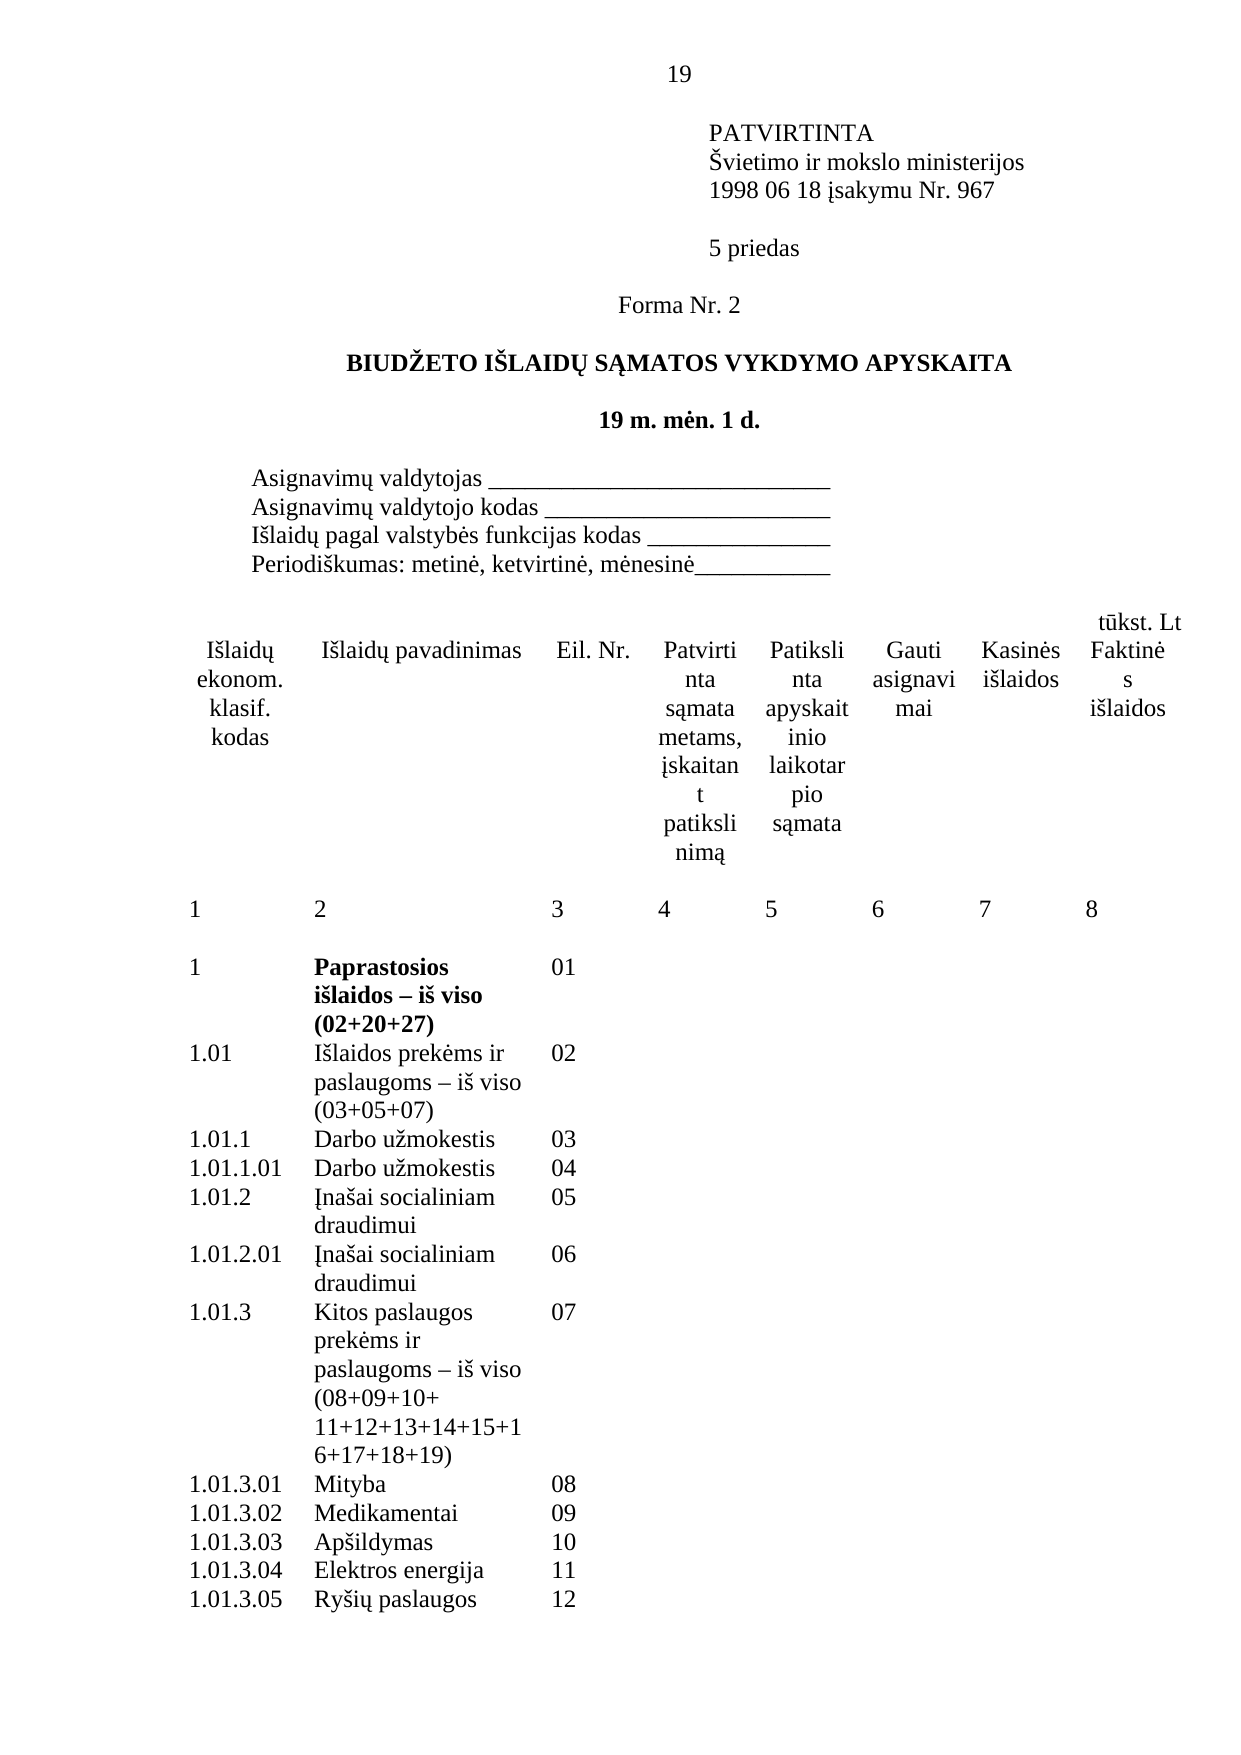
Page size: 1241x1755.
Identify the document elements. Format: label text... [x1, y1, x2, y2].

table_cell [647, 1556, 753, 1584]
text Išlaidų pagal valstybės funkcijas kodas [177, 521, 1181, 549]
table_cell Medikamentai [303, 1498, 540, 1527]
table_cell [647, 952, 753, 1038]
table_cell [1074, 1469, 1181, 1498]
table_cell [647, 1153, 753, 1182]
table_cell 1.01.3 [177, 1297, 303, 1412]
table_cell 8 [1074, 894, 1181, 923]
table_cell [967, 1153, 1074, 1182]
table_cell [1074, 1153, 1181, 1182]
text BIUDŽETO IŠLAIDŲ SĄMATOS VYKDYMO APYSKAITA [177, 348, 1181, 377]
table_cell [1074, 952, 1181, 1038]
table_cell [647, 1297, 753, 1412]
table_header Išlaidų pavadinimas [303, 636, 540, 866]
table_cell [1074, 923, 1181, 952]
table_cell [1074, 1412, 1181, 1469]
table_cell 1 [177, 894, 303, 923]
text Švietimo ir mokslo ministerijos [177, 147, 1181, 176]
table_cell [754, 1469, 860, 1498]
table_cell [754, 1153, 860, 1182]
table_cell 1.01.3.02 [177, 1498, 303, 1527]
table_cell 4 [647, 894, 753, 923]
table_cell [860, 1556, 967, 1584]
table_cell [647, 1412, 753, 1469]
table_cell 6 [860, 894, 967, 923]
table_cell [860, 1038, 967, 1124]
table_cell [860, 1584, 967, 1613]
text Forma Nr. 2 [177, 291, 1181, 319]
table_cell Darbo užmokestis [303, 1153, 540, 1182]
table_cell [860, 1297, 967, 1412]
table_cell 01 [540, 952, 647, 1038]
table_cell [647, 1527, 753, 1556]
table_cell [754, 1412, 860, 1469]
table_header Patvirtinta sąmata metams, įskaitant patikslinimą [647, 636, 753, 866]
table_header Patikslinta apyskaitinio laikotarpio sąmata [754, 636, 860, 866]
table_cell [1074, 1584, 1181, 1613]
table_cell [967, 866, 1074, 894]
table_cell [647, 1124, 753, 1153]
table_cell [1074, 1124, 1181, 1153]
table_cell [754, 1556, 860, 1584]
table_cell [967, 923, 1074, 952]
table_cell Darbo užmokestis [303, 1124, 540, 1153]
table_cell 07 [540, 1297, 647, 1412]
table_cell [860, 1527, 967, 1556]
table_cell [754, 1038, 860, 1124]
table_cell [967, 1412, 1074, 1469]
table_cell [1074, 1182, 1181, 1239]
table_cell 1.01.3.05 [177, 1584, 303, 1613]
table_cell [303, 866, 540, 894]
table_cell [1074, 1038, 1181, 1124]
table_cell 09 [540, 1498, 647, 1527]
table_cell [967, 952, 1074, 1038]
table_cell Įnašai socialiniam draudimui [303, 1239, 540, 1297]
table_cell [967, 1556, 1074, 1584]
table_cell 11+12+13+14+15+16+17+18+19) [303, 1412, 540, 1469]
table_cell Apšildymas [303, 1527, 540, 1556]
table_cell [860, 1182, 967, 1239]
table_cell [177, 866, 303, 894]
table_cell [860, 866, 967, 894]
table_cell [177, 923, 303, 952]
table_cell 12 [540, 1584, 647, 1613]
table_cell Mityba [303, 1469, 540, 1498]
table_cell [860, 1412, 967, 1469]
table_cell 08 [540, 1469, 647, 1498]
table_cell [967, 1527, 1074, 1556]
table_cell 1.01.1.01 [177, 1153, 303, 1182]
table_cell 06 [540, 1239, 647, 1297]
table_cell 1 [177, 952, 303, 1038]
table_cell [860, 952, 967, 1038]
text Asignavimų valdytojas [177, 463, 1181, 492]
table_cell [1074, 1239, 1181, 1297]
table_cell [754, 866, 860, 894]
table_cell [647, 1239, 753, 1297]
table_cell [1074, 866, 1181, 894]
table_cell [967, 1584, 1074, 1613]
table_cell [860, 1469, 967, 1498]
table_cell [754, 1239, 860, 1297]
table_cell [967, 1498, 1074, 1527]
table_cell 3 [540, 894, 647, 923]
table_cell Ryšių paslaugos [303, 1584, 540, 1613]
table_cell 11 [540, 1556, 647, 1584]
table_cell [540, 866, 647, 894]
table_header Išlaidų ekonom. klasif. kodas [177, 636, 303, 866]
table_cell 1.01.3.04 [177, 1556, 303, 1584]
table_cell 04 [540, 1153, 647, 1182]
text Periodiškumas: metinė, ketvirtinė, mėnesinė [177, 549, 1181, 578]
table_header Eil. Nr. [540, 636, 647, 866]
table_cell 02 [540, 1038, 647, 1124]
table_cell 7 [967, 894, 1074, 923]
table_cell Elektros energija [303, 1556, 540, 1584]
table_cell [754, 1498, 860, 1527]
text Asignavimų valdytojo kodas [177, 492, 1181, 521]
table_cell 1.01.2 [177, 1182, 303, 1239]
table_cell [1074, 1556, 1181, 1584]
table_cell [754, 923, 860, 952]
table_cell [647, 866, 753, 894]
table_cell 10 [540, 1527, 647, 1556]
table_cell [754, 1584, 860, 1613]
table_cell [754, 1527, 860, 1556]
table_cell Įnašai socialiniam draudimui [303, 1182, 540, 1239]
text 5 priedas [177, 233, 1181, 262]
table_cell [647, 1498, 753, 1527]
table_cell [860, 923, 967, 952]
text 1998 06 18 įsakymu Nr. 967 [177, 176, 1181, 204]
table_header Kasinės išlaidos [967, 636, 1074, 866]
table_cell [860, 1124, 967, 1153]
text tūkst. Lt [177, 607, 1181, 636]
table_cell 1.01.1 [177, 1124, 303, 1153]
table_cell [540, 1412, 647, 1469]
table_cell [967, 1239, 1074, 1297]
table_cell 05 [540, 1182, 647, 1239]
table_cell Paprastosios išlaidos – iš viso (02+20+27) [303, 952, 540, 1038]
table_cell [860, 1498, 967, 1527]
table_cell 1.01.2.01 [177, 1239, 303, 1297]
table_cell [540, 923, 647, 952]
table_header Faktinės išlaidos [1074, 636, 1181, 866]
text 19 m. mėn. 1 d. [177, 406, 1181, 434]
table_cell Išlaidos prekėms ir paslaugoms – iš viso (03+05+07) [303, 1038, 540, 1124]
table_cell [967, 1469, 1074, 1498]
table_cell [967, 1297, 1074, 1412]
table_cell 5 [754, 894, 860, 923]
table_cell [754, 1124, 860, 1153]
table_cell 1.01.3.01 [177, 1469, 303, 1498]
table_cell [647, 1182, 753, 1239]
table_cell [754, 952, 860, 1038]
table_cell 03 [540, 1124, 647, 1153]
table_cell [647, 923, 753, 952]
text PATVIRTINTA [177, 118, 1181, 147]
table_cell [1074, 1527, 1181, 1556]
table_cell [860, 1153, 967, 1182]
table_cell [967, 1182, 1074, 1239]
table_cell [647, 1038, 753, 1124]
table_cell [1074, 1498, 1181, 1527]
table_cell 2 [303, 894, 540, 923]
table_cell [647, 1469, 753, 1498]
table_cell [177, 1412, 303, 1469]
table_cell Kitos paslaugos prekėms ir paslaugoms – iš viso (08+09+10+ [303, 1297, 540, 1412]
table_cell [647, 1584, 753, 1613]
table_cell [754, 1182, 860, 1239]
table_cell [967, 1124, 1074, 1153]
table_cell [303, 923, 540, 952]
table_cell [860, 1239, 967, 1297]
table_cell 1.01 [177, 1038, 303, 1124]
table_cell 1.01.3.03 [177, 1527, 303, 1556]
table_header Gauti asignavimai [860, 636, 967, 866]
table_cell [967, 1038, 1074, 1124]
table_cell [1074, 1297, 1181, 1412]
table_cell [754, 1297, 860, 1412]
